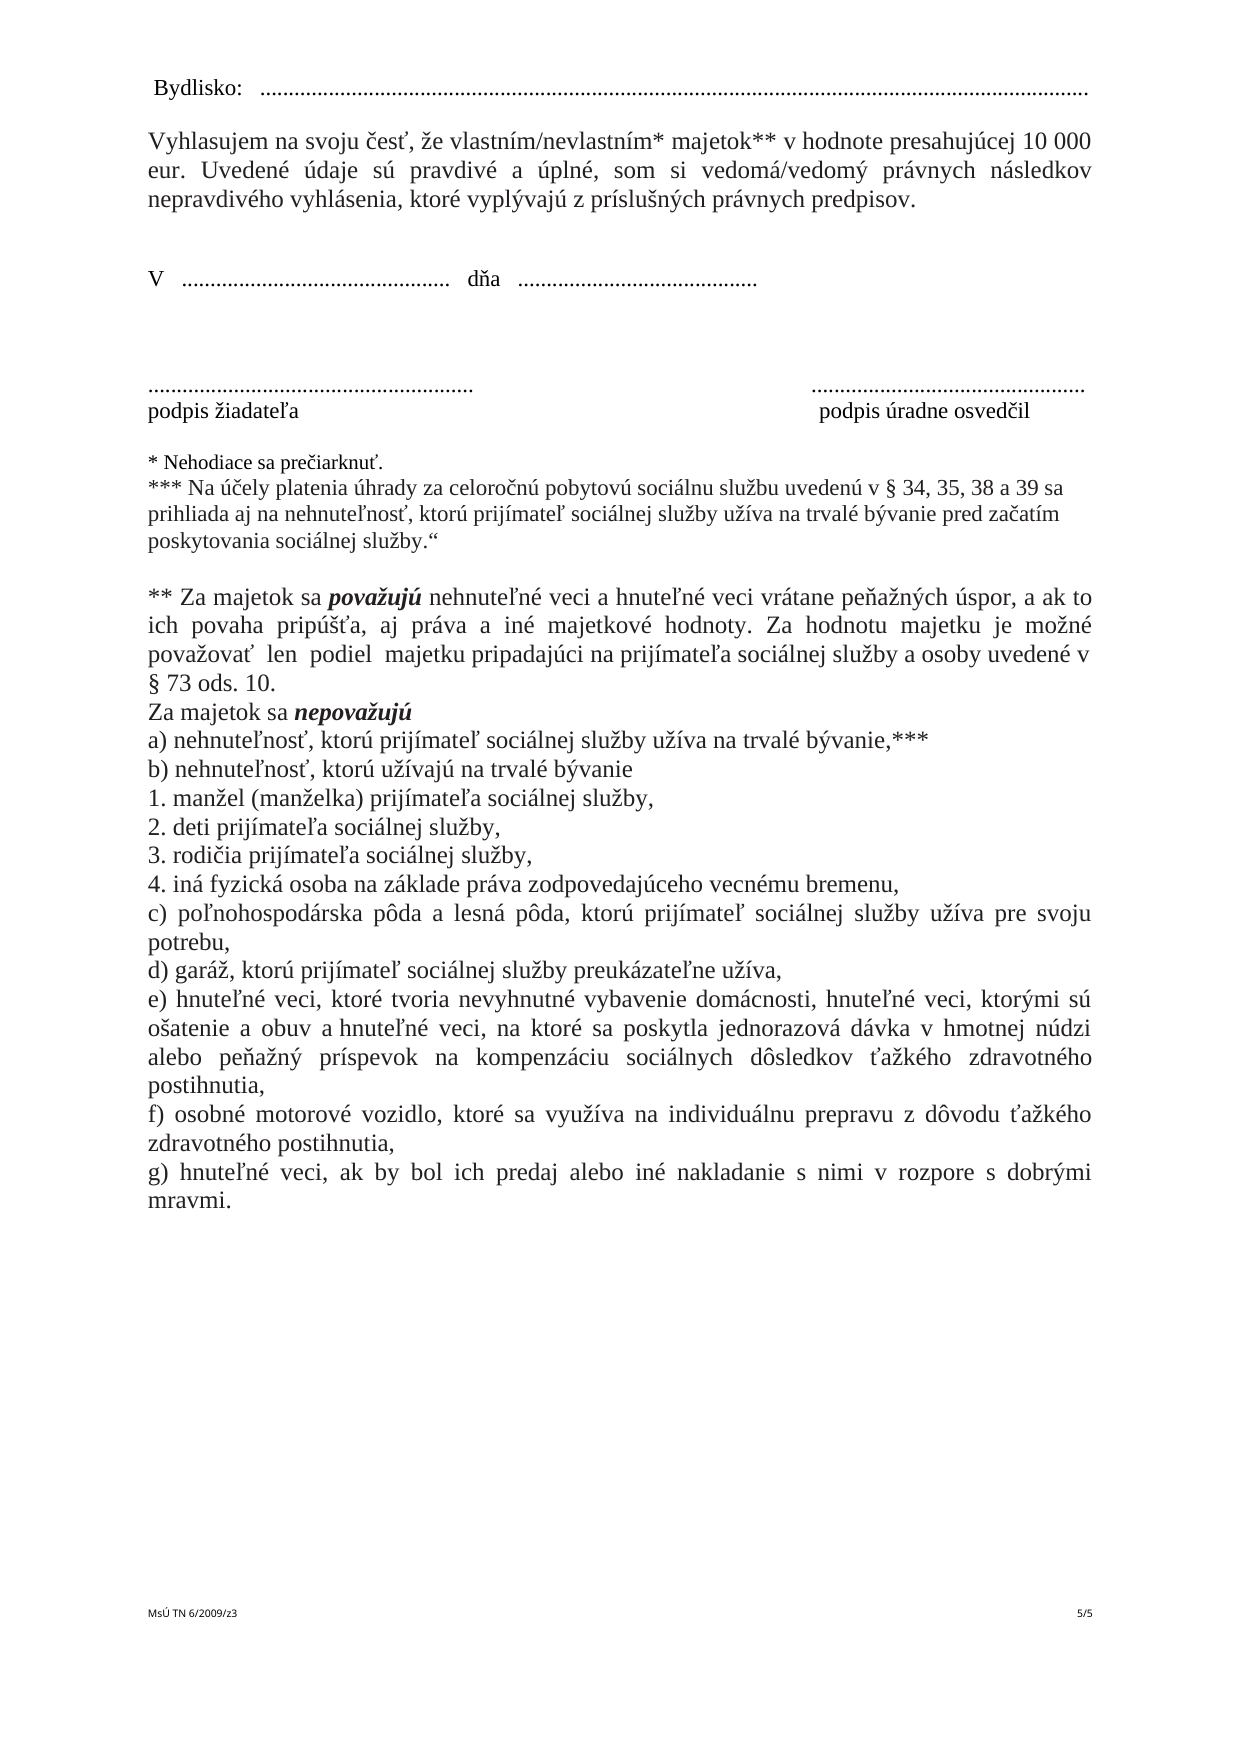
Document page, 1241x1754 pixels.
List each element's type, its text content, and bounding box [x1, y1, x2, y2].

text § 73 ods. 10. [148, 668, 1093, 697]
text ......................................................... ................................................ [148, 371, 1093, 397]
text e) hnuteľné veci, ktoré tvoria nevyhnutné vybavenie domácnosti, hnuteľné veci, ktorými sú ošatenie a obuv a hnuteľné veci, na ktoré sa poskytla jednorazová dávka v hmotnej núdzi alebo peňažný príspevok na kompenzáciu sociálnych dôsledkov ťažkého zdravotného postihnutia, [148, 984, 1093, 1099]
text * Nehodiace sa prečiarknuť. [148, 450, 1093, 474]
text Za majetok sa nepovažujú [148, 697, 1093, 726]
text Bydlisko: ................................................................................................................................................. [148, 74, 1093, 100]
text V ............................................... dňa .......................................... [148, 265, 1093, 292]
text d) garáž, ktorú prijímateľ sociálnej služby preukázateľne užíva, [148, 956, 1093, 984]
text c) poľnohospodárska pôda a lesná pôda, ktorú prijímateľ sociálnej služby užíva pre svoju potrebu, [148, 898, 1093, 956]
text b) nehnuteľnosť, ktorú užívajú na trvalé bývanie [148, 754, 1093, 783]
text Vyhlasujem na svoju česť, že vlastním/nevlastním* majetok** v hodnote presahujúcej 10 000 eur. Uvedené údaje sú pravdivé a úplné, som si vedomá/vedomý právnych následkov nepravdivého vyhlásenia, ktoré vyplývajú z príslušných právnych predpisov. [148, 126, 1093, 213]
text a) nehnuteľnosť, ktorú prijímateľ sociálnej služby užíva na trvalé bývanie,*** [148, 726, 1093, 754]
text 3. rodičia prijímateľa sociálnej služby, [148, 841, 1093, 869]
text 1. manžel (manželka) prijímateľa sociálnej služby, [148, 783, 1093, 812]
text *** Na účely platenia úhrady za celoročnú pobytovú sociálnu službu uvedenú v § 34, 35, 38 a 39 sa prihliada aj na nehnuteľnosť, ktorú prijímateľ sociálnej služby užíva na trvalé bývanie pred začatím poskytovania sociálnej služby.“ [148, 474, 1093, 553]
text g) hnuteľné veci, ak by bol ich predaj alebo iné nakladanie s nimi v rozpore s dobrými mravmi. [148, 1157, 1093, 1214]
text 4. iná fyzická osoba na základe práva zodpovedajúceho vecnému bremenu, [148, 869, 1093, 898]
text podpis žiadateľa podpis úradne osvedčil [148, 397, 1093, 423]
text ** Za majetok sa považujú nehnuteľné veci a hnuteľné veci vrátane peňažných úspor, a ak to ich povaha pripúšťa, aj práva a iné majetkové hodnoty. Za hodnotu majetku je možné považovať len podiel majetku pripadajúci na prijímateľa sociálnej služby a osoby uvedené v [148, 582, 1093, 668]
text 2. deti prijímateľa sociálnej služby, [148, 812, 1093, 841]
text f) osobné motorové vozidlo, ktoré sa využíva na individuálnu prepravu z dôvodu ťažkého zdravotného postihnutia, [148, 1099, 1093, 1157]
